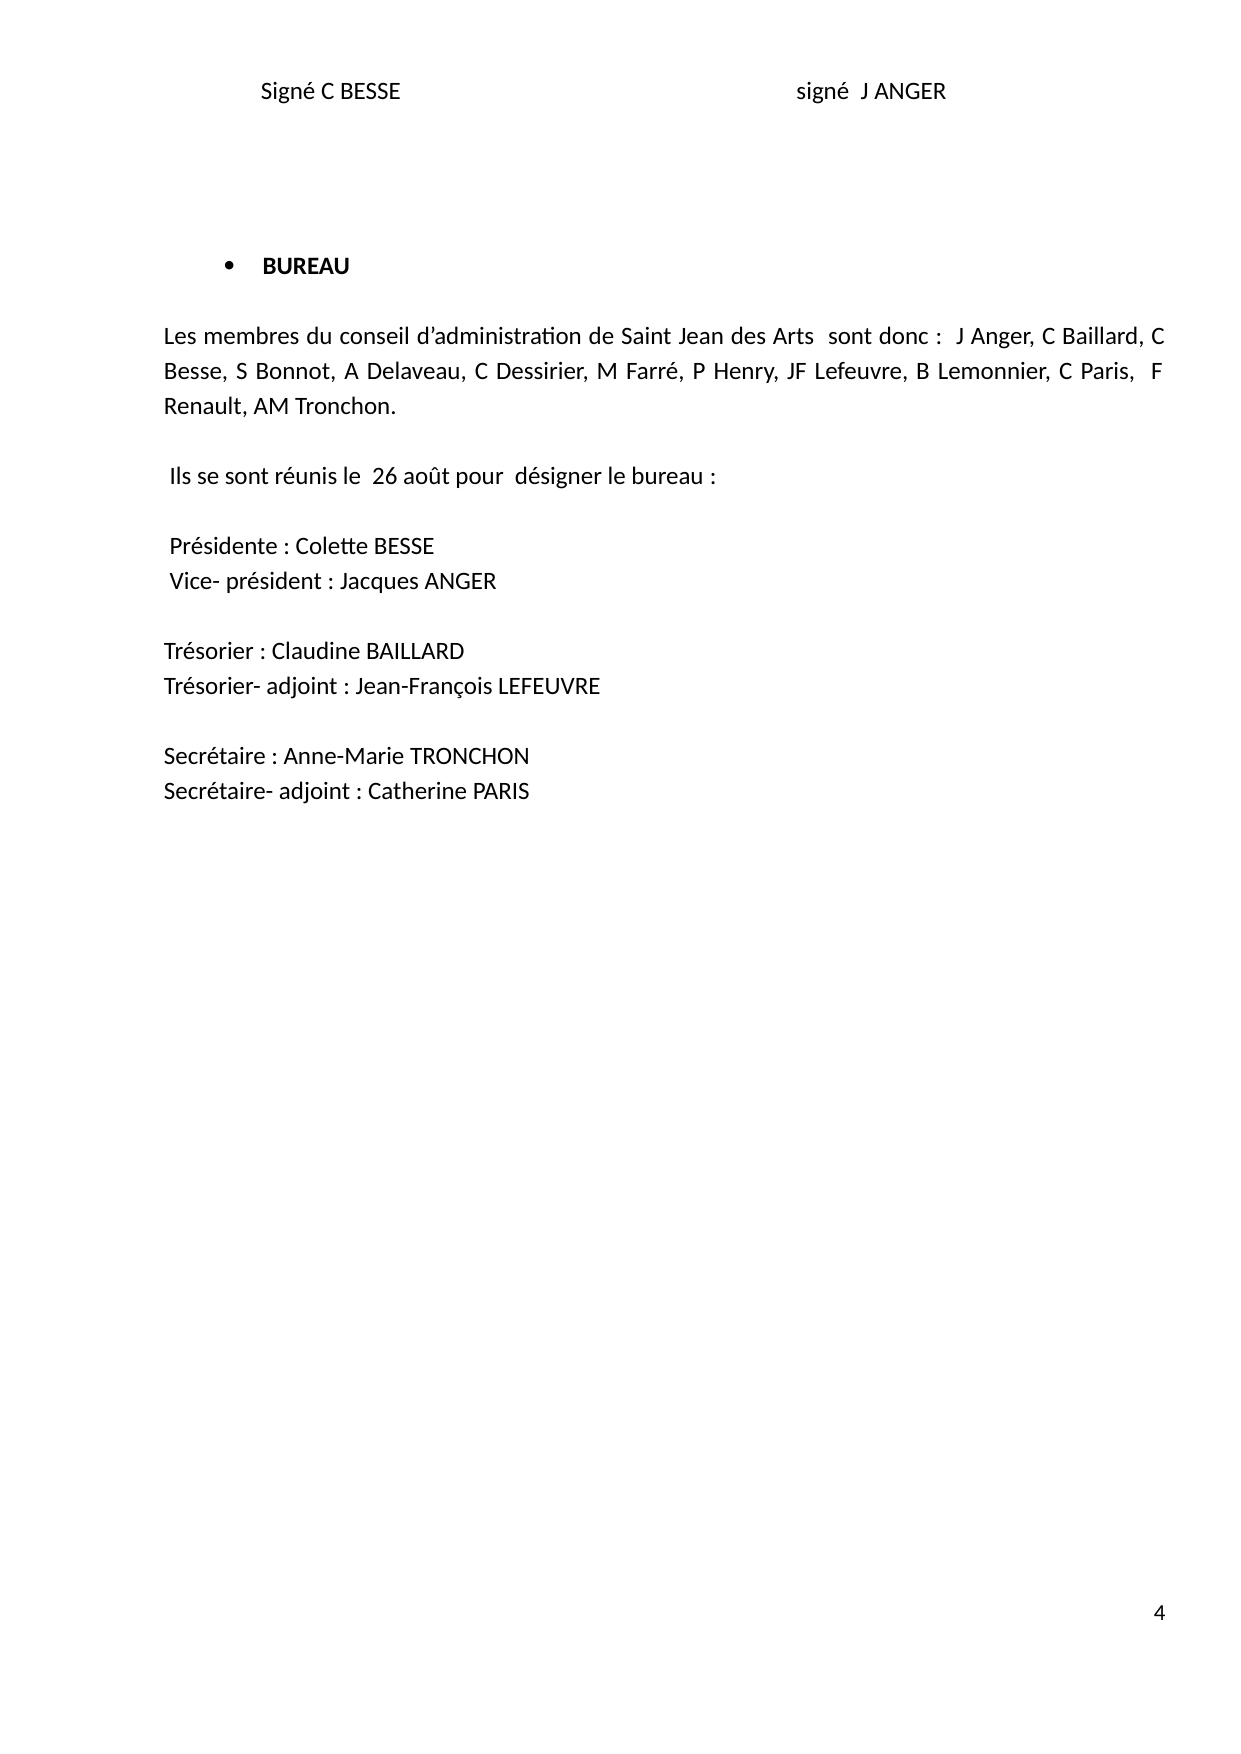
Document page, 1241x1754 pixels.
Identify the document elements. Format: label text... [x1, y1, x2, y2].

text Présidente : Colette BESSE [164, 530, 1165, 561]
text Secrétaire- adjoint : Catherine PARIS [164, 775, 1165, 806]
text Vice- président : Jacques ANGER [164, 565, 1165, 596]
text Trésorier- adjoint : Jean-François LEFEUVRE [164, 670, 1165, 701]
text Les membres du conseil d’administration de Saint Jean des Arts sont donc : J Anger, C Baillard, C Besse, S Bonnot, A Delaveau, C Dessirier, M Farré, P Henry, JF Lefeuvre, B Lemonnier, C Paris, F Renault, AM Tronchon. [164, 320, 1165, 421]
list BUREAU [225, 250, 1165, 281]
text Secrétaire : Anne-Marie TRONCHON [164, 740, 1165, 771]
text Trésorier : Claudine BAILLARD [164, 635, 1165, 666]
text Signé C BESSE signé J ANGER [119, 75, 1165, 106]
text Ils se sont réunis le 26 août pour désigner le bureau : [164, 460, 1165, 491]
